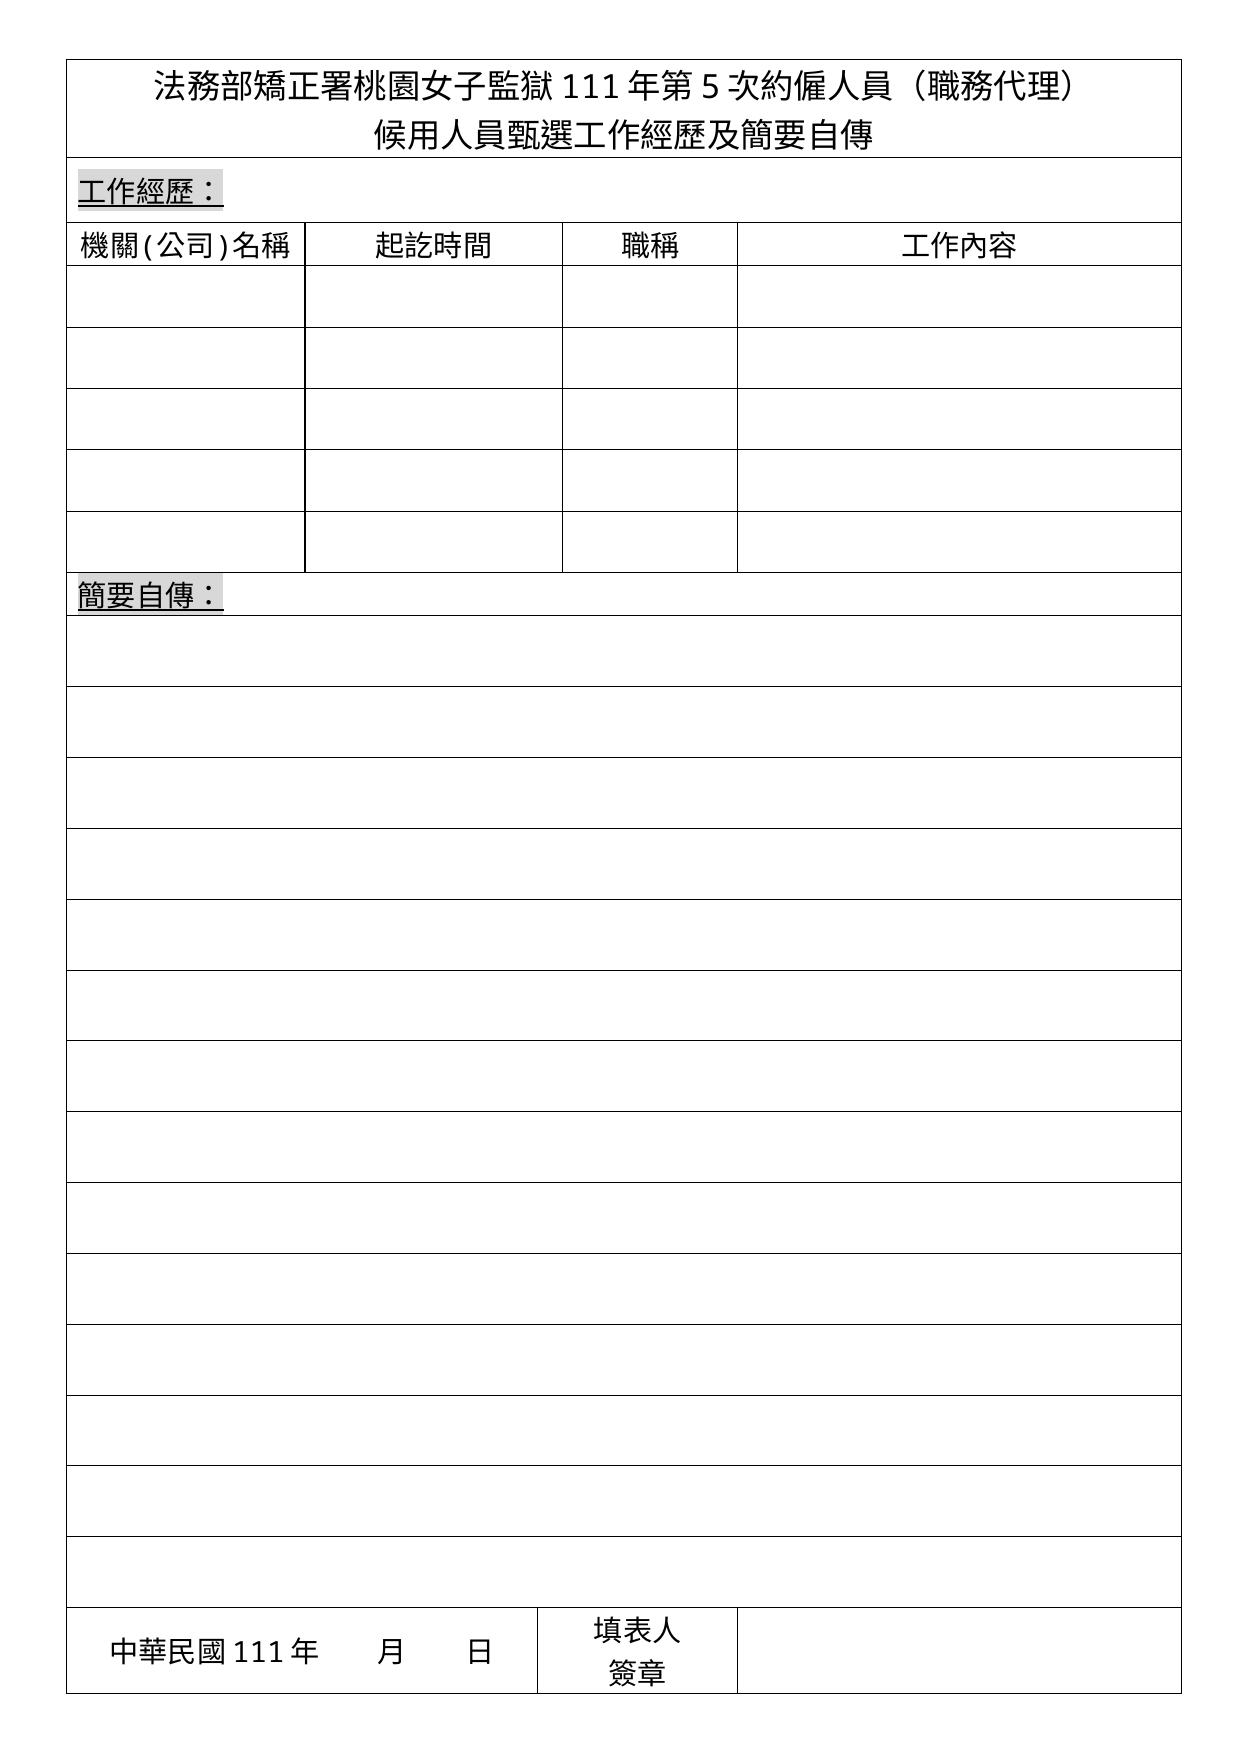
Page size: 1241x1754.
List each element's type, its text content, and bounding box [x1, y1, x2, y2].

table_cell 機關(公司)名稱 [67, 223, 304, 265]
table_cell [306, 328, 562, 388]
table_cell [306, 512, 562, 572]
table_cell 職稱 [563, 223, 737, 265]
table_cell [67, 1254, 1181, 1324]
table_cell 起訖時間 [306, 223, 562, 265]
table_cell 填表人 簽章 [538, 1608, 737, 1693]
table_cell [67, 266, 304, 327]
table_cell [67, 900, 1181, 969]
table_cell [306, 389, 562, 449]
table_cell 工作內容 [738, 223, 1181, 265]
table_cell [67, 1396, 1181, 1465]
table_cell [738, 266, 1181, 327]
table_cell [563, 328, 737, 388]
table_cell [67, 389, 304, 449]
table_cell [738, 450, 1181, 511]
table_cell [67, 758, 1181, 828]
table_cell [67, 1537, 1181, 1607]
table_cell [67, 512, 304, 572]
table_cell [67, 829, 1181, 899]
table_cell [67, 1112, 1181, 1182]
table_cell [563, 450, 737, 511]
table_cell 中華民國111年 月 日 [67, 1608, 537, 1693]
table_header 法務部矯正署桃園女子監獄111年第5次約僱人員（職務代理） 候用人員甄選工作經歷及簡要自傳 [67, 60, 1181, 157]
table_cell [738, 1608, 1181, 1693]
table_cell [67, 328, 304, 388]
table_cell [738, 328, 1181, 388]
table_cell [563, 389, 737, 449]
table_cell [563, 266, 737, 327]
table_cell [67, 687, 1181, 757]
table_cell 簡要自傳： [67, 573, 1181, 615]
table_cell [306, 266, 562, 327]
table_cell [67, 450, 304, 511]
table_cell [67, 971, 1181, 1040]
table_cell [67, 1183, 1181, 1253]
table_cell [738, 389, 1181, 449]
table_cell [306, 450, 562, 511]
table_cell [67, 616, 1181, 686]
table_cell [67, 1041, 1181, 1111]
table_cell [563, 512, 737, 572]
table_cell [67, 1325, 1181, 1394]
table_cell [67, 1466, 1181, 1536]
table_cell [738, 512, 1181, 572]
table_cell 工作經歷： [67, 158, 1181, 222]
